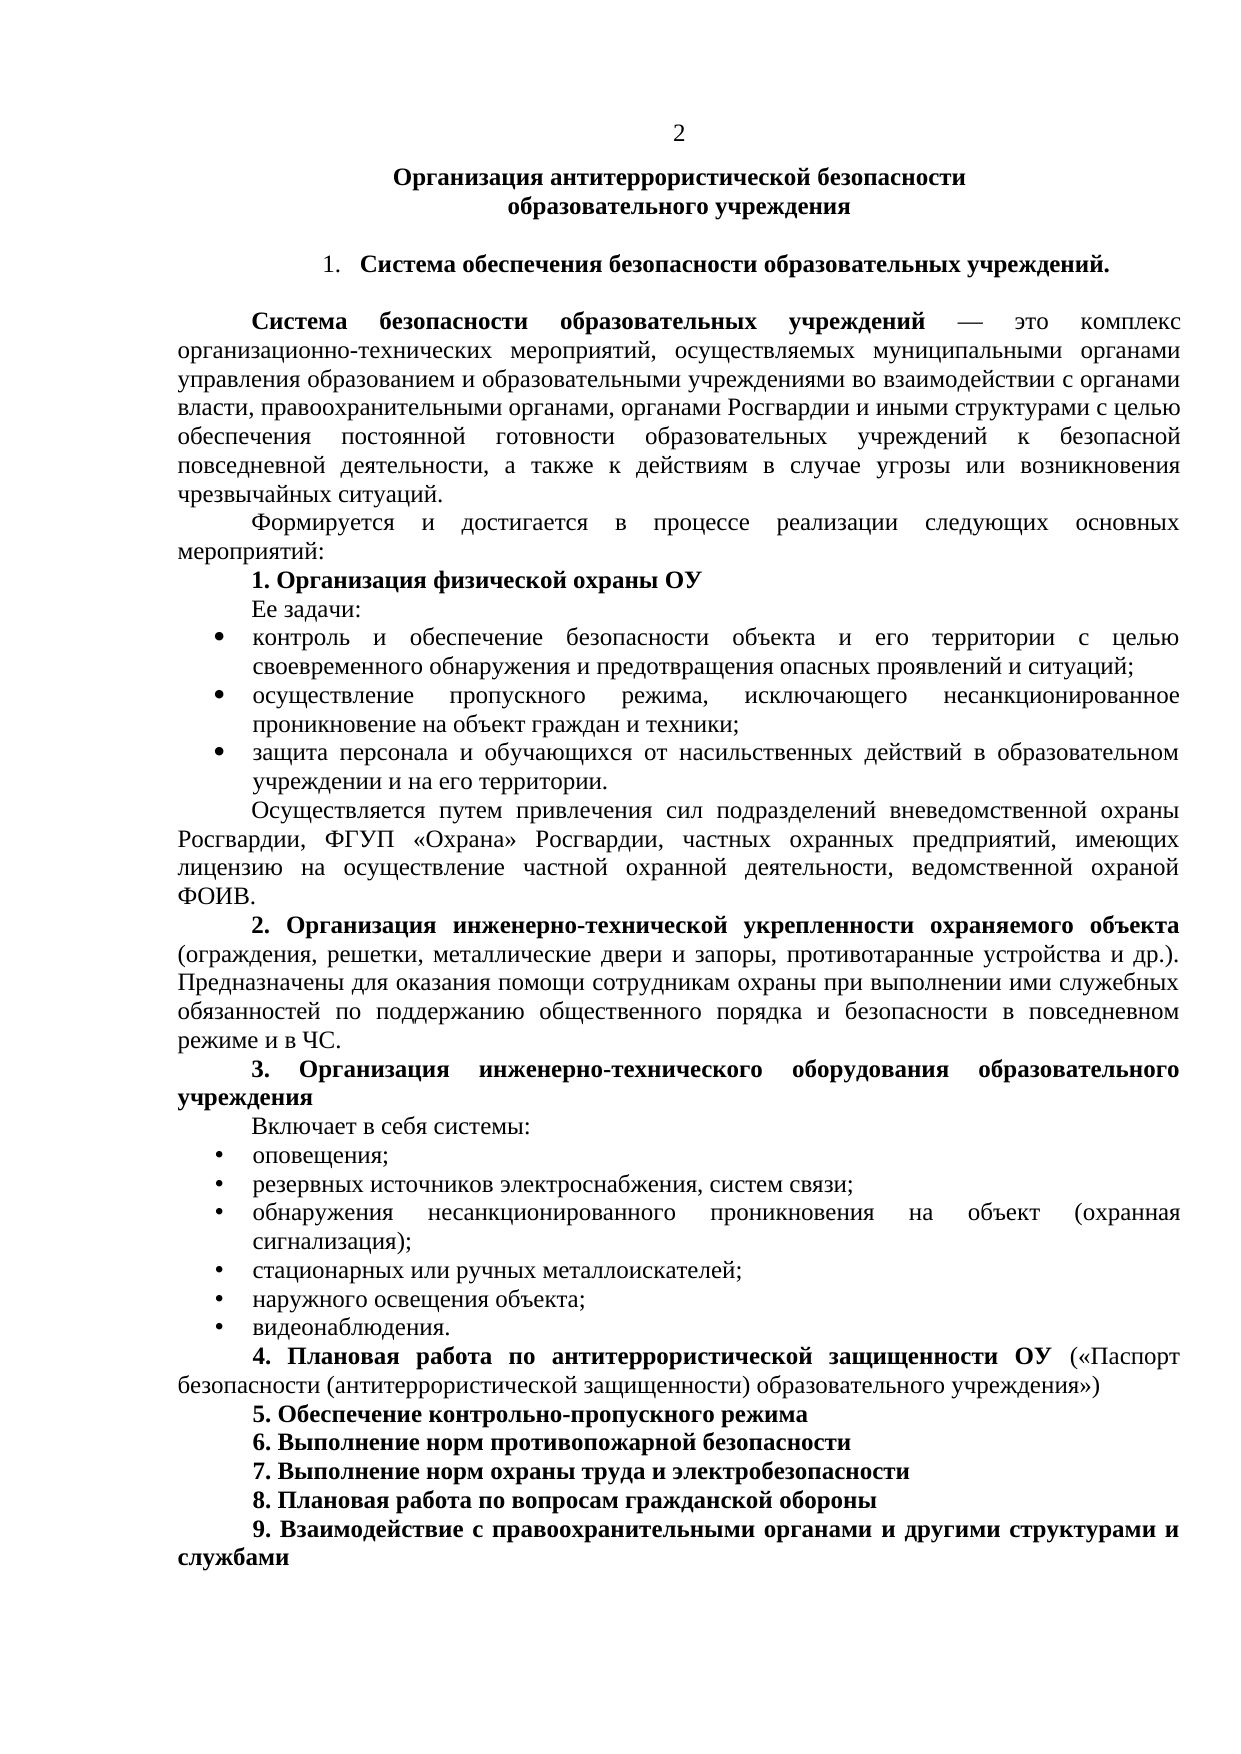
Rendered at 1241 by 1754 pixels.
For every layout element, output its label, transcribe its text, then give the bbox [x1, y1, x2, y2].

list контроль и обеспечение безопасности объекта и его территории с целью своевременного обнаружения и предотвращения опасных проявлений и ситуаций; [215, 622, 1180, 680]
text Ее задачи: [177, 594, 1180, 622]
text 7. Выполнение норм охраны труда и электробезопасности [177, 1456, 1180, 1485]
list обнаружения несанкционированного проникновения на объект (охранная сигнализация); [215, 1197, 1181, 1255]
text 8. Плановая работа по вопросам гражданской обороны [177, 1485, 1180, 1514]
text 2. Организация инженерно-технической укрепленности охраняемого объекта (ограждения, решетки, металлические двери и запоры, противотаранные устройства и др.). Предназначены для оказания помощи сотрудникам охраны при выполнении ими служебных обязанностей по поддержанию общественного порядка и безопасности в повседневном режиме и в ЧС. [177, 910, 1180, 1054]
text Осуществляется путем привлечения сил подразделений вневедомственной охраны Росгвардии, ФГУП «Охрана» Росгвардии, частных охранных предприятий, имеющих лицензию на осуществление частной охранной деятельности, ведомственной охраной ФОИВ. [177, 795, 1180, 910]
text 3. Организация инженерно-технического оборудования образовательного учреждения [177, 1054, 1180, 1111]
list защита персонала и обучающихся от насильственных действий в образовательном учреждении и на его территории. [215, 737, 1180, 795]
text Формируется и достигается в процессе реализации следующих основных мероприятий: [177, 507, 1180, 565]
list осуществление пропускного режима, исключающего несанкционированное проникновение на объект граждан и техники; [215, 680, 1180, 737]
text Система безопасности образовательных учреждений — это комплекс организационно-технических мероприятий, осуществляемых муниципальными органами управления образованием и образовательными учреждениями во взаимодействии с органами власти, правоохранительными органами, органами Росгвардии и иными структурами с целью обеспечения постоянной готовности образовательных учреждений к безопасной повседневной деятельности, а также к действиям в случае угрозы или возникновения чрезвычайных ситуаций. [177, 306, 1181, 507]
list видеонаблюдения. [215, 1312, 1181, 1341]
text Включает в себя системы: [177, 1111, 1180, 1140]
list резервных источников электроснабжения, систем связи; [215, 1169, 1181, 1197]
list наружного освещения объекта; [215, 1284, 1181, 1312]
list Система обеспечения безопасности образовательных учреждений. [251, 249, 1181, 277]
list стационарных или ручных металлоискателей; [215, 1255, 1181, 1284]
text 9. Взаимодействие с правоохранительными органами и другими структурами и службами [177, 1514, 1180, 1571]
text 5. Обеспечение контрольно-пропускного режима [177, 1399, 1180, 1427]
text 4. Плановая работа по антитеррористической защищенности ОУ («Паспорт безопасности (антитеррористической защищенности) образовательного учреждения») [177, 1341, 1180, 1399]
text 6. Выполнение норм противопожарной безопасности [177, 1427, 1180, 1456]
text Организация антитеррористической безопасности [177, 162, 1181, 191]
text образовательного учреждения [177, 191, 1181, 220]
text 1. Организация физической охраны ОУ [177, 565, 1180, 594]
list оповещения; [215, 1140, 1181, 1169]
